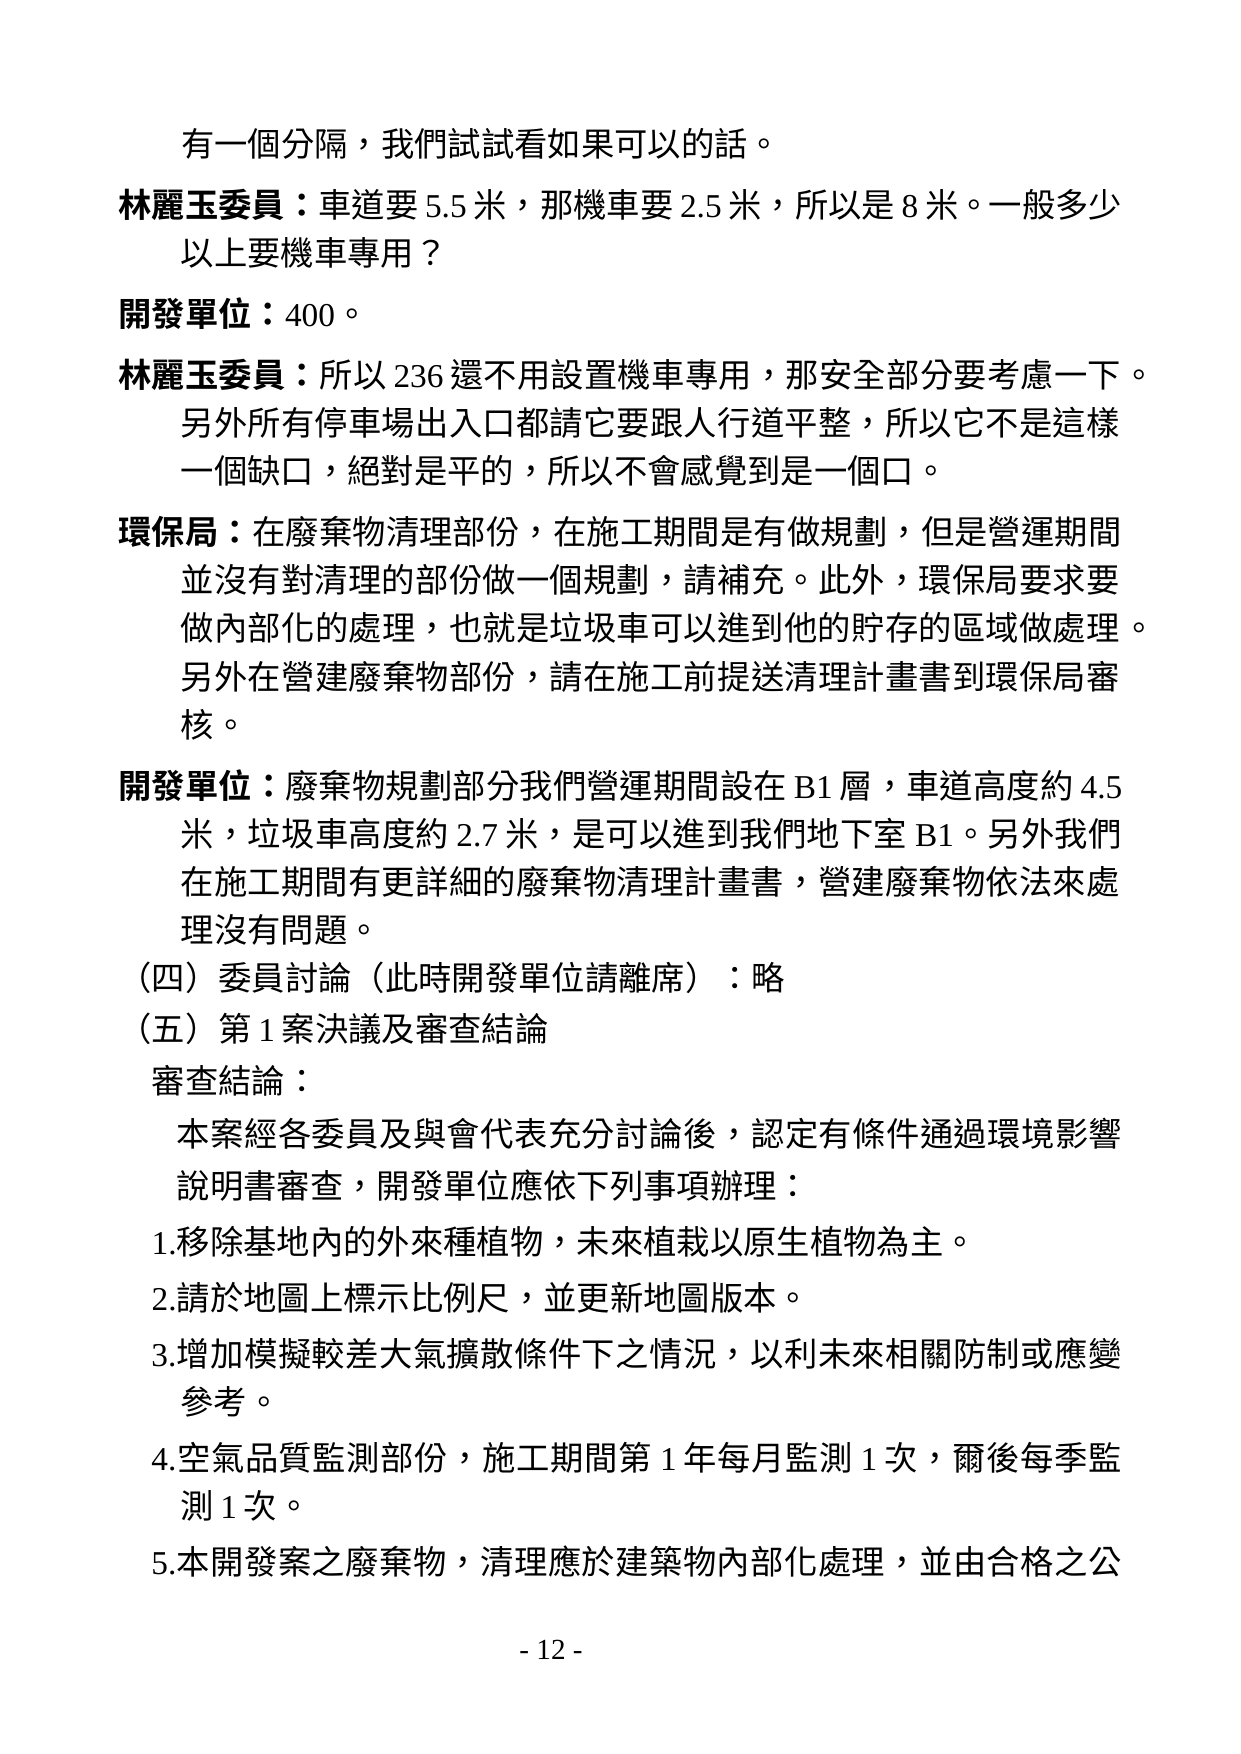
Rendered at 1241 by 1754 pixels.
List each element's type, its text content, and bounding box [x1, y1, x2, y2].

text 1.移除基地內的外來種植物，未來植栽以原生植物為主。 [151, 1216, 1122, 1264]
text 有一個分隔，我們試試看如果可以的話。 [118, 118, 1122, 166]
text 5.本開發案之廢棄物，清理應於建築物內部化處理，並由合格之公 [151, 1535, 1122, 1584]
text 開發單位：廢棄物規劃部分我們營運期間設在B1層，車道高度約4.5米，垃圾車高度約2.7米，是可以進到我們地下室B1。另外我們在施工期間有更詳細的廢棄物清理計畫書，營建廢棄物依法來處理沒有問題。 [118, 759, 1122, 952]
text 3.增加模擬較差大氣擴散條件下之情況，以利未來相關防制或應變參考。 [151, 1327, 1122, 1424]
text （四）委員討論（此時開發單位請離席）：略 [118, 952, 1122, 1000]
text 林麗玉委員：車道要5.5米，那機車要2.5米，所以是8米。一般多少以上要機車專用？ [118, 179, 1122, 275]
text 2.請於地圖上標示比例尺，並更新地圖版本。 [151, 1272, 1122, 1320]
text （五）第1案決議及審查結論 [118, 1000, 1122, 1052]
text 審查結論： [151, 1052, 1122, 1104]
text 林麗玉委員：所以236還不用設置機車專用，那安全部分要考慮一下。另外所有停車場出入口都請它要跟人行道平整，所以它不是這樣一個缺口，絕對是平的，所以不會感覺到是一個口。 [118, 348, 1122, 493]
text 環保局：在廢棄物清理部份，在施工期間是有做規劃，但是營運期間並沒有對清理的部份做一個規劃，請補充。此外，環保局要求要做內部化的處理，也就是垃圾車可以進到他的貯存的區域做處理。另外在營建廢棄物部份，請在施工前提送清理計畫書到環保局審核。 [118, 506, 1122, 747]
text 本案經各委員及與會代表充分討論後，認定有條件通過環境影響說明書審查，開發單位應依下列事項辦理： [177, 1104, 1122, 1208]
text 開發單位：400。 [118, 288, 1122, 336]
text 4.空氣品質監測部份，施工期間第1年每月監測1次，爾後每季監測1次。 [151, 1431, 1122, 1528]
